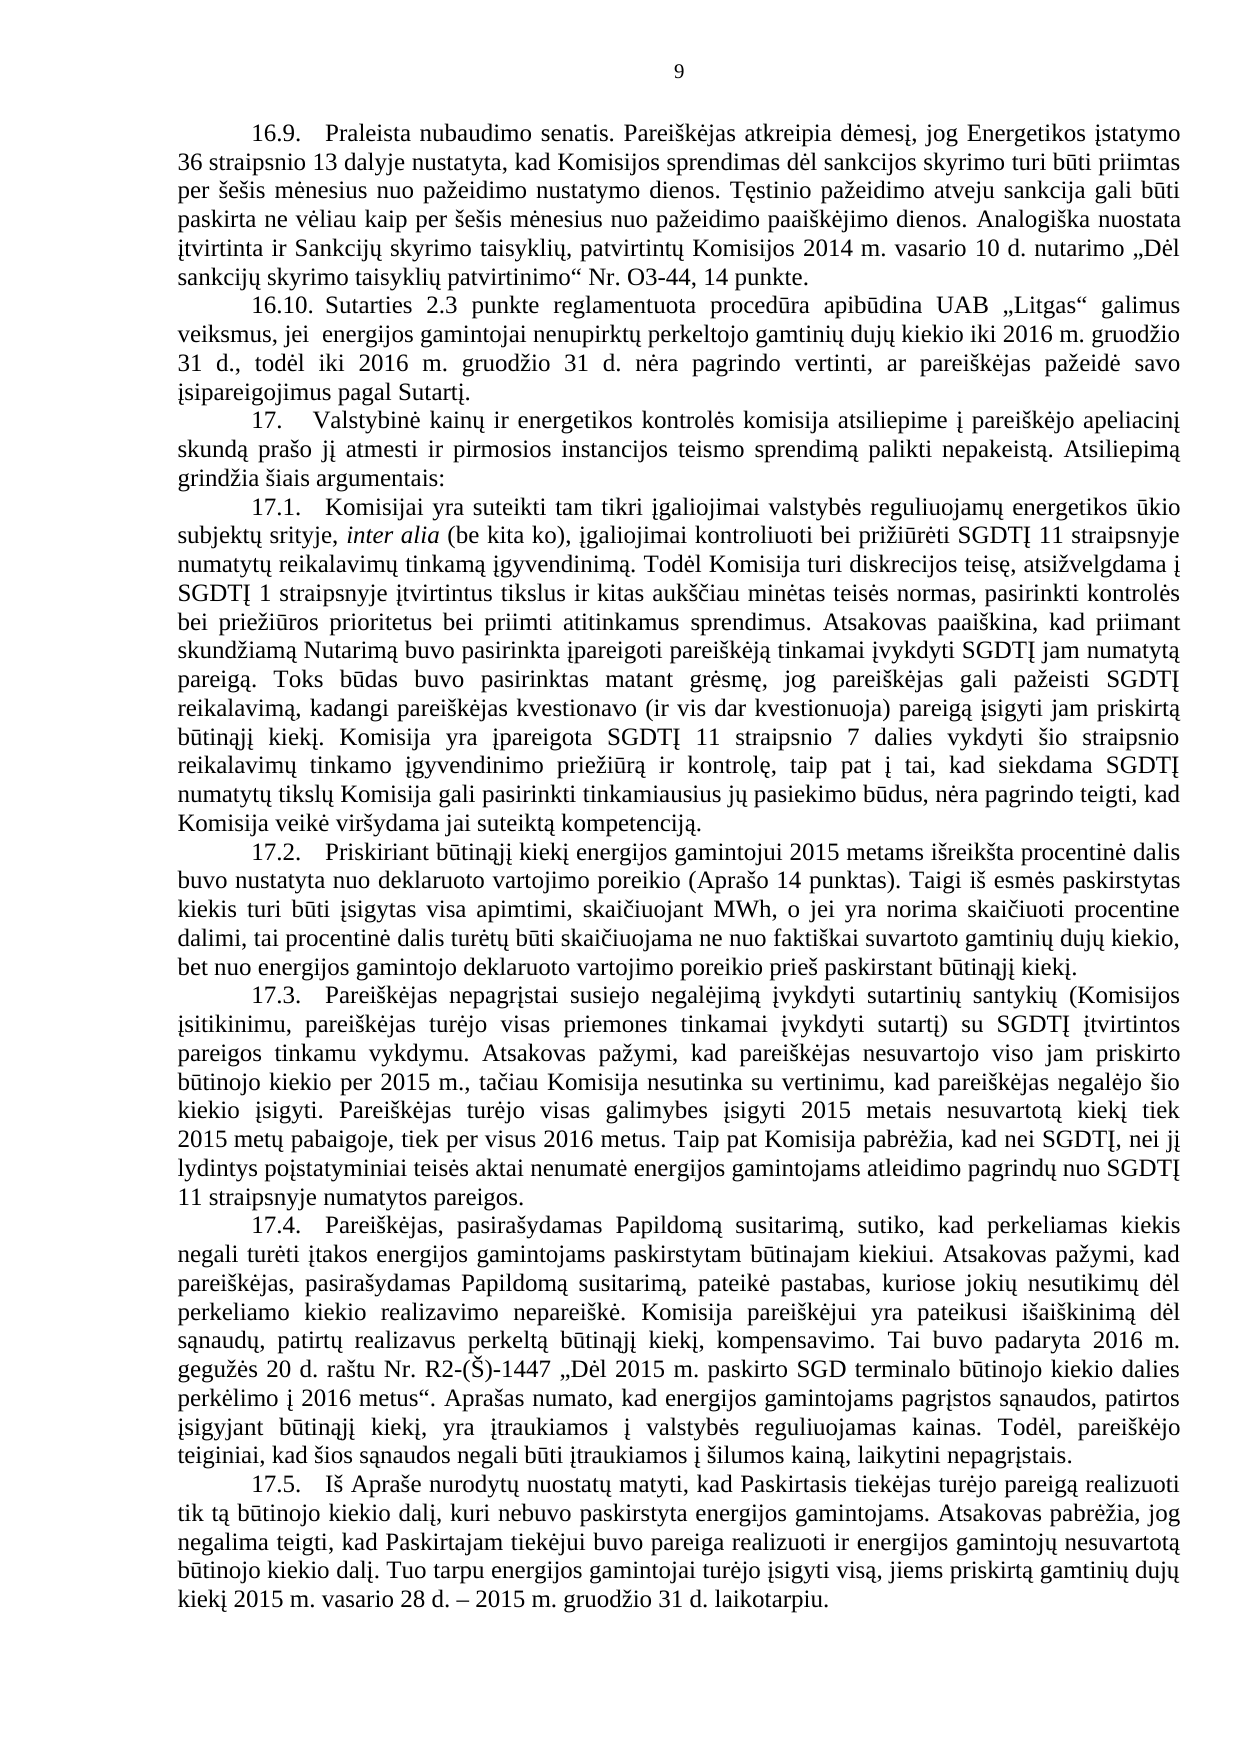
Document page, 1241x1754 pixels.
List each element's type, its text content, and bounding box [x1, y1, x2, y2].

text 16.9. Praleista nubaudimo senatis. Pareiškėjas atkreipia dėmesį, jog Energetikos įstatymo 36 straipsnio 13 dalyje nustatyta, kad Komisijos sprendimas dėl sankcijos skyrimo turi būti priimtas per šešis mėnesius nuo pažeidimo nustatymo dienos. Tęstinio pažeidimo atveju sankcija gali būti paskirta ne vėliau kaip per šešis mėnesius nuo pažeidimo paaiškėjimo dienos. Analogiška nuostata įtvirtinta ir Sankcijų skyrimo taisyklių, patvirtintų Komisijos 2014 m. vasario 10 d. nutarimo „Dėl sankcijų skyrimo taisyklių patvirtinimo“ Nr. O3-44, 14 punkte. [177, 118, 1181, 291]
text 17.4. Pareiškėjas, pasirašydamas Papildomą susitarimą, sutiko, kad perkeliamas kiekis negali turėti įtakos energijos gamintojams paskirstytam būtinajam kiekiui. Atsakovas pažymi, kad pareiškėjas, pasirašydamas Papildomą susitarimą, pateikė pastabas, kuriose jokių nesutikimų dėl perkeliamo kiekio realizavimo nepareiškė. Komisija pareiškėjui yra pateikusi išaiškinimą dėl sąnaudų, patirtų realizavus perkeltą būtinąjį kiekį, kompensavimo. Tai buvo padaryta 2016 m. gegužės 20 d. raštu Nr. R2-(Š)-1447 „Dėl 2015 m. paskirto SGD terminalo būtinojo kiekio dalies perkėlimo į 2016 metus“. Aprašas numato, kad energijos gamintojams pagrįstos sąnaudos, patirtos įsigyjant būtinąjį kiekį, yra įtraukiamos į valstybės reguliuojamas kainas. Todėl, pareiškėjo teiginiai, kad šios sąnaudos negali būti įtraukiamos į šilumos kainą, laikytini nepagrįstais. [177, 1211, 1181, 1469]
text 17. Valstybinė kainų ir energetikos kontrolės komisija atsiliepime į pareiškėjo apeliacinį skundą prašo jį atmesti ir pirmosios instancijos teismo sprendimą palikti nepakeistą. Atsiliepimą grindžia šiais argumentais: [177, 406, 1181, 492]
text 17.5. Iš Apraše nurodytų nuostatų matyti, kad Paskirtasis tiekėjas turėjo pareigą realizuoti tik tą būtinojo kiekio dalį, kuri nebuvo paskirstyta energijos gamintojams. Atsakovas pabrėžia, jog negalima teigti, kad Paskirtajam tiekėjui buvo pareiga realizuoti ir energijos gamintojų nesuvartotą būtinojo kiekio dalį. Tuo tarpu energijos gamintojai turėjo įsigyti visą, jiems priskirtą gamtinių dujų kiekį 2015 m. vasario 28 d. – 2015 m. gruodžio 31 d. laikotarpiu. [177, 1469, 1181, 1613]
text 16.10. Sutarties 2.3 punkte reglamentuota procedūra apibūdina UAB „Litgas“ galimus veiksmus, jei energijos gamintojai nenupirktų perkeltojo gamtinių dujų kiekio iki 2016 m. gruodžio 31 d., todėl iki 2016 m. gruodžio 31 d. nėra pagrindo vertinti, ar pareiškėjas pažeidė savo įsipareigojimus pagal Sutartį. [177, 291, 1181, 406]
text 17.1. Komisijai yra suteikti tam tikri įgaliojimai valstybės reguliuojamų energetikos ūkio subjektų srityje, inter alia (be kita ko), įgaliojimai kontroliuoti bei prižiūrėti SGDTĮ 11 straipsnyje numatytų reikalavimų tinkamą įgyvendinimą. Todėl Komisija turi diskrecijos teisę, atsižvelgdama į SGDTĮ 1 straipsnyje įtvirtintus tikslus ir kitas aukščiau minėtas teisės normas, pasirinkti kontrolės bei priežiūros prioritetus bei priimti atitinkamus sprendimus. Atsakovas paaiškina, kad priimant skundžiamą Nutarimą buvo pasirinkta įpareigoti pareiškėją tinkamai įvykdyti SGDTĮ jam numatytą pareigą. Toks būdas buvo pasirinktas matant grėsmę, jog pareiškėjas gali pažeisti SGDTĮ reikalavimą, kadangi pareiškėjas kvestionavo (ir vis dar kvestionuoja) pareigą įsigyti jam priskirtą būtinąjį kiekį. Komisija yra įpareigota SGDTĮ 11 straipsnio 7 dalies vykdyti šio straipsnio reikalavimų tinkamo įgyvendinimo priežiūrą ir kontrolę, taip pat į tai, kad siekdama SGDTĮ numatytų tikslų Komisija gali pasirinkti tinkamiausius jų pasiekimo būdus, nėra pagrindo teigti, kad Komisija veikė viršydama jai suteiktą kompetenciją. [177, 492, 1181, 837]
text 17.3. Pareiškėjas nepagrįstai susiejo negalėjimą įvykdyti sutartinių santykių (Komisijos įsitikinimu, pareiškėjas turėjo visas priemones tinkamai įvykdyti sutartį) su SGDTĮ įtvirtintos pareigos tinkamu vykdymu. Atsakovas pažymi, kad pareiškėjas nesuvartojo viso jam priskirto būtinojo kiekio per 2015 m., tačiau Komisija nesutinka su vertinimu, kad pareiškėjas negalėjo šio kiekio įsigyti. Pareiškėjas turėjo visas galimybes įsigyti 2015 metais nesuvartotą kiekį tiek 2015 metų pabaigoje, tiek per visus 2016 metus. Taip pat Komisija pabrėžia, kad nei SGDTĮ, nei jį lydintys poįstatyminiai teisės aktai nenumatė energijos gamintojams atleidimo pagrindų nuo SGDTĮ 11 straipsnyje numatytos pareigos. [177, 981, 1181, 1211]
text 17.2. Priskiriant būtinąjį kiekį energijos gamintojui 2015 metams išreikšta procentinė dalis buvo nustatyta nuo deklaruoto vartojimo poreikio (Aprašo 14 punktas). Taigi iš esmės paskirstytas kiekis turi būti įsigytas visa apimtimi, skaičiuojant MWh, o jei yra norima skaičiuoti procentine dalimi, tai procentinė dalis turėtų būti skaičiuojama ne nuo faktiškai suvartoto gamtinių dujų kiekio, bet nuo energijos gamintojo deklaruoto vartojimo poreikio prieš paskirstant būtinąjį kiekį. [177, 837, 1181, 981]
